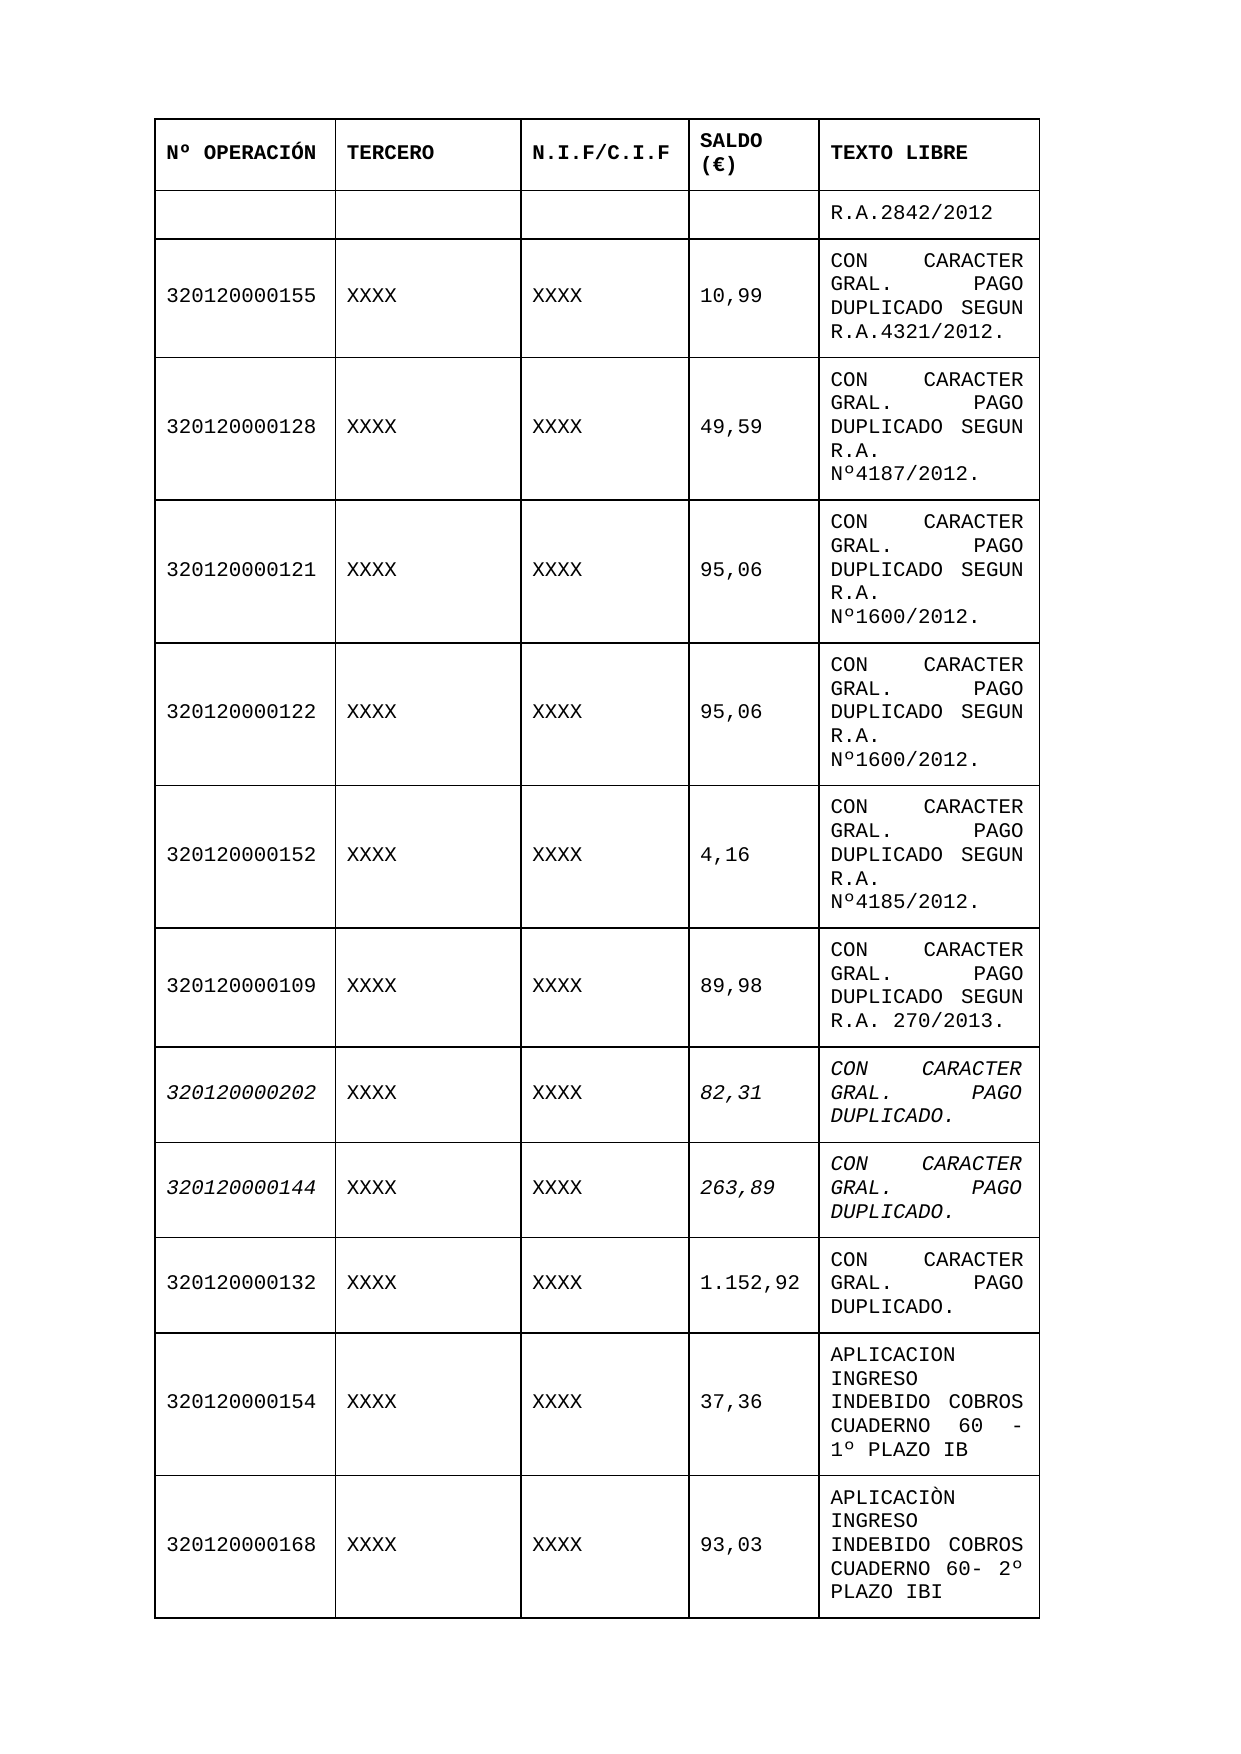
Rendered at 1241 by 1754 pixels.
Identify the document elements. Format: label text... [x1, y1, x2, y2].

table_cell XXXX [336, 929, 520, 1046]
table_cell 37,36 [690, 1334, 818, 1475]
table_header SALDO (€) [690, 120, 818, 190]
table_cell XXXX [522, 929, 688, 1046]
table_cell 320120000155 [156, 240, 335, 357]
table_cell CON CARACTER GRAL. PAGO DUPLICADO SEGUN R.A. Nº4187/2012. [820, 358, 1039, 499]
table_cell 1.152,92 [690, 1238, 818, 1332]
table_cell 320120000202 [156, 1048, 335, 1141]
table_cell CON CARACTER GRAL. PAGO DUPLICADO. [820, 1143, 1039, 1237]
table_cell XXXX [522, 358, 688, 499]
table_cell XXXX [336, 1334, 520, 1475]
table_cell CON CARACTER GRAL. PAGO DUPLICADO SEGUN R.A. Nº4185/2012. [820, 786, 1039, 927]
table_cell 93,03 [690, 1476, 818, 1617]
table_cell XXXX [336, 786, 520, 927]
table_cell [156, 191, 335, 238]
table_cell XXXX [522, 1143, 688, 1237]
table_header TERCERO [336, 120, 520, 190]
table_cell 95,06 [690, 644, 818, 784]
table_cell XXXX [522, 1334, 688, 1475]
table_cell 320120000152 [156, 786, 335, 927]
table_cell 320120000122 [156, 644, 335, 784]
table_cell 49,59 [690, 358, 818, 499]
table_cell R.A.2842/2012 [820, 191, 1039, 238]
table_cell 320120000128 [156, 358, 335, 499]
table_cell CON CARACTER GRAL. PAGO DUPLICADO SEGUN R.A.4321/2012. [820, 240, 1039, 357]
table_cell CON CARACTER GRAL. PAGO DUPLICADO. [820, 1048, 1039, 1141]
table_cell CON CARACTER GRAL. PAGO DUPLICADO SEGUN R.A. Nº1600/2012. [820, 501, 1039, 642]
table_cell 4,16 [690, 786, 818, 927]
table_cell [690, 191, 818, 238]
table_cell 320120000132 [156, 1238, 335, 1332]
table_cell [522, 191, 688, 238]
table_cell XXXX [336, 1143, 520, 1237]
table_cell 263,89 [690, 1143, 818, 1237]
table_cell CON CARACTER GRAL. PAGO DUPLICADO SEGUN R.A. Nº1600/2012. [820, 644, 1039, 784]
table_cell XXXX [522, 786, 688, 927]
table_cell XXXX [336, 1238, 520, 1332]
table_cell APLICACIÒN INGRESO INDEBIDO COBROS CUADERNO 60- 2º PLAZO IBI [820, 1476, 1039, 1617]
table_cell 320120000154 [156, 1334, 335, 1475]
table_cell XXXX [336, 1476, 520, 1617]
table_cell XXXX [522, 240, 688, 357]
table_header Nº OPERACIÓN [156, 120, 335, 190]
table_cell XXXX [336, 1048, 520, 1141]
table_cell XXXX [522, 1048, 688, 1141]
table_cell APLICACION INGRESO INDEBIDO COBROS CUADERNO 60 - 1º PLAZO IB [820, 1334, 1039, 1475]
table_header TEXTO LIBRE [820, 120, 1039, 190]
table_cell XXXX [522, 1476, 688, 1617]
table_cell [336, 191, 520, 238]
table_cell XXXX [336, 501, 520, 642]
table_cell CON CARACTER GRAL. PAGO DUPLICADO. [820, 1238, 1039, 1332]
table_cell XXXX [336, 644, 520, 784]
table_cell XXXX [336, 240, 520, 357]
table_cell XXXX [336, 358, 520, 499]
table_cell XXXX [522, 501, 688, 642]
table_cell CON CARACTER GRAL. PAGO DUPLICADO SEGUN R.A. 270/2013. [820, 929, 1039, 1046]
table_cell 320120000121 [156, 501, 335, 642]
table_cell 82,31 [690, 1048, 818, 1141]
table_cell 320120000144 [156, 1143, 335, 1237]
table_cell 320120000168 [156, 1476, 335, 1617]
table_cell XXXX [522, 644, 688, 784]
table_cell 320120000109 [156, 929, 335, 1046]
table_cell 10,99 [690, 240, 818, 357]
table_cell 95,06 [690, 501, 818, 642]
table_cell 89,98 [690, 929, 818, 1046]
table_cell XXXX [522, 1238, 688, 1332]
table_header N.I.F/C.I.F [522, 120, 688, 190]
